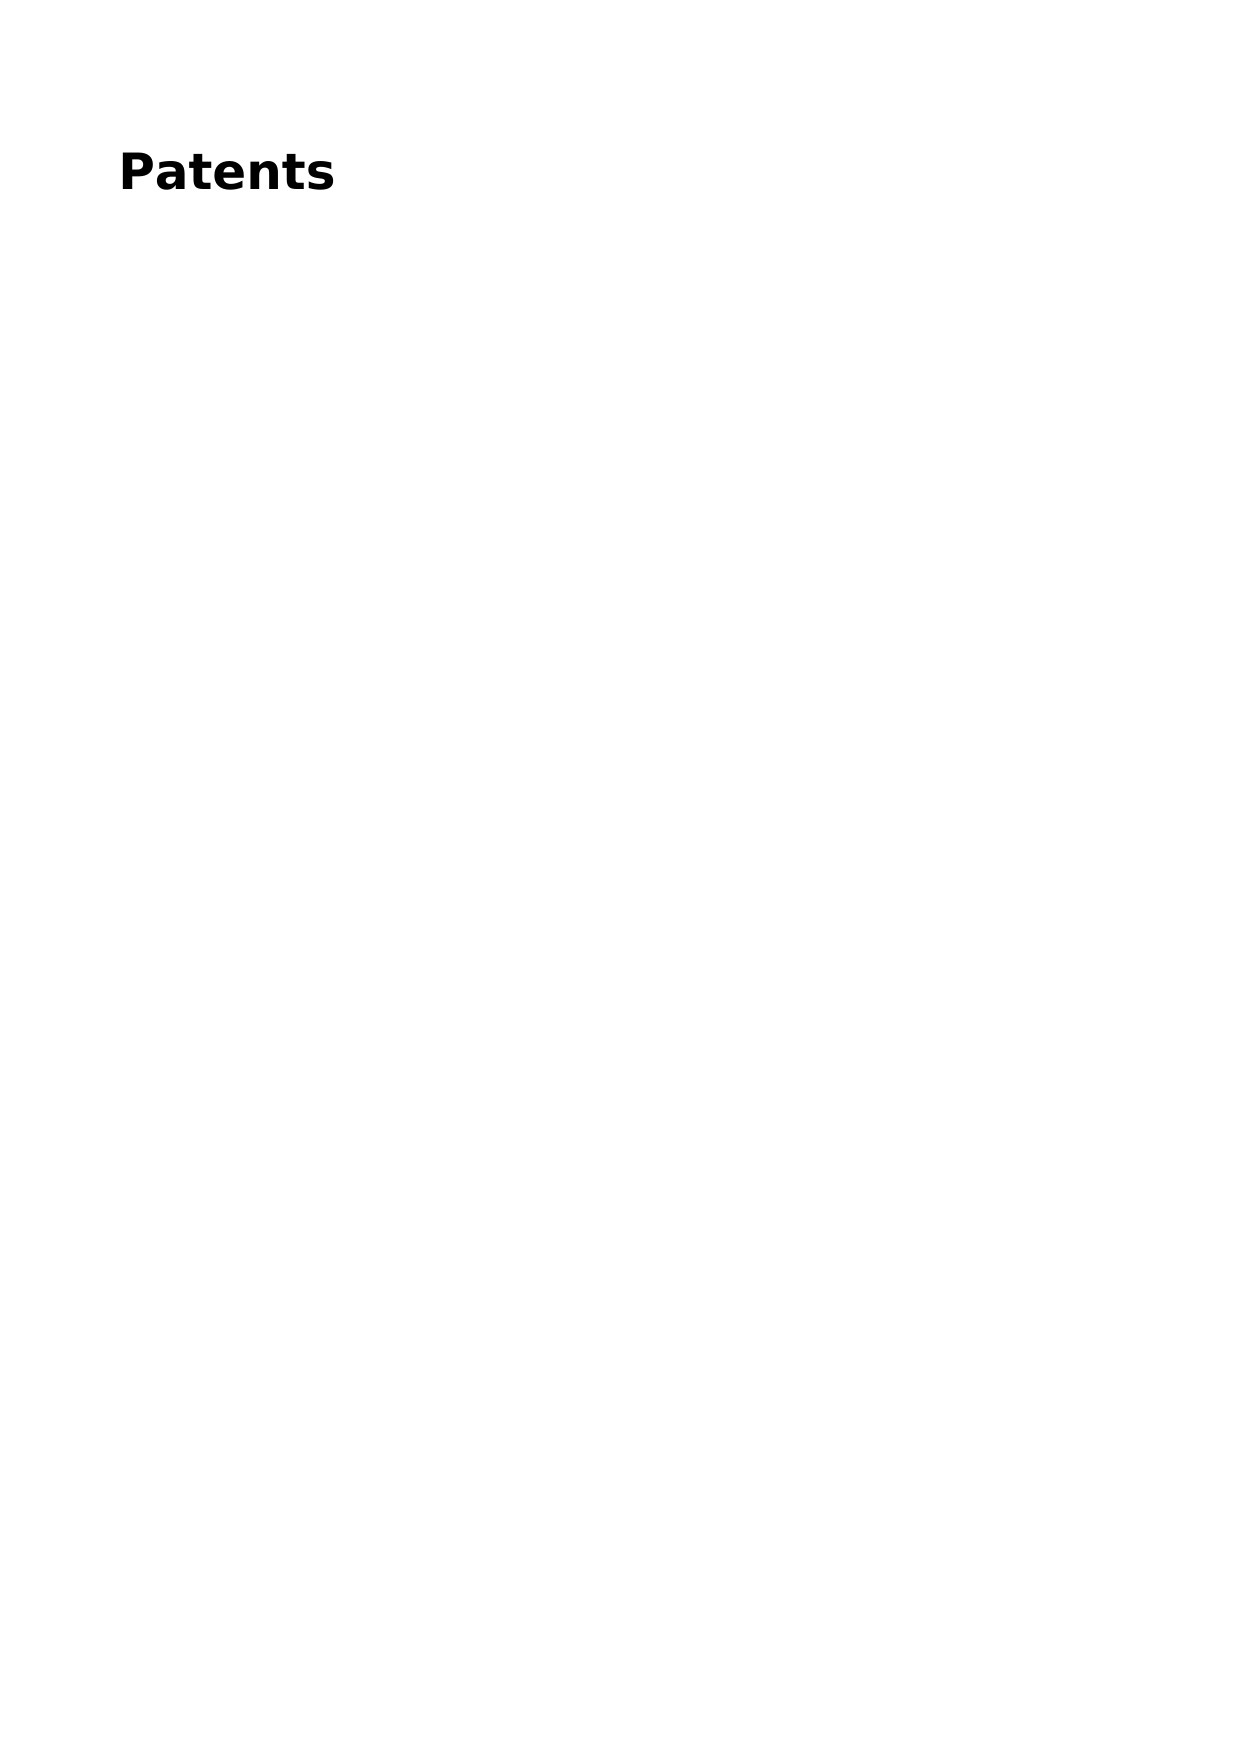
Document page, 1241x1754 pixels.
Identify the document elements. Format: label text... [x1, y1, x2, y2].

subtitle Patents [118, 143, 1122, 201]
